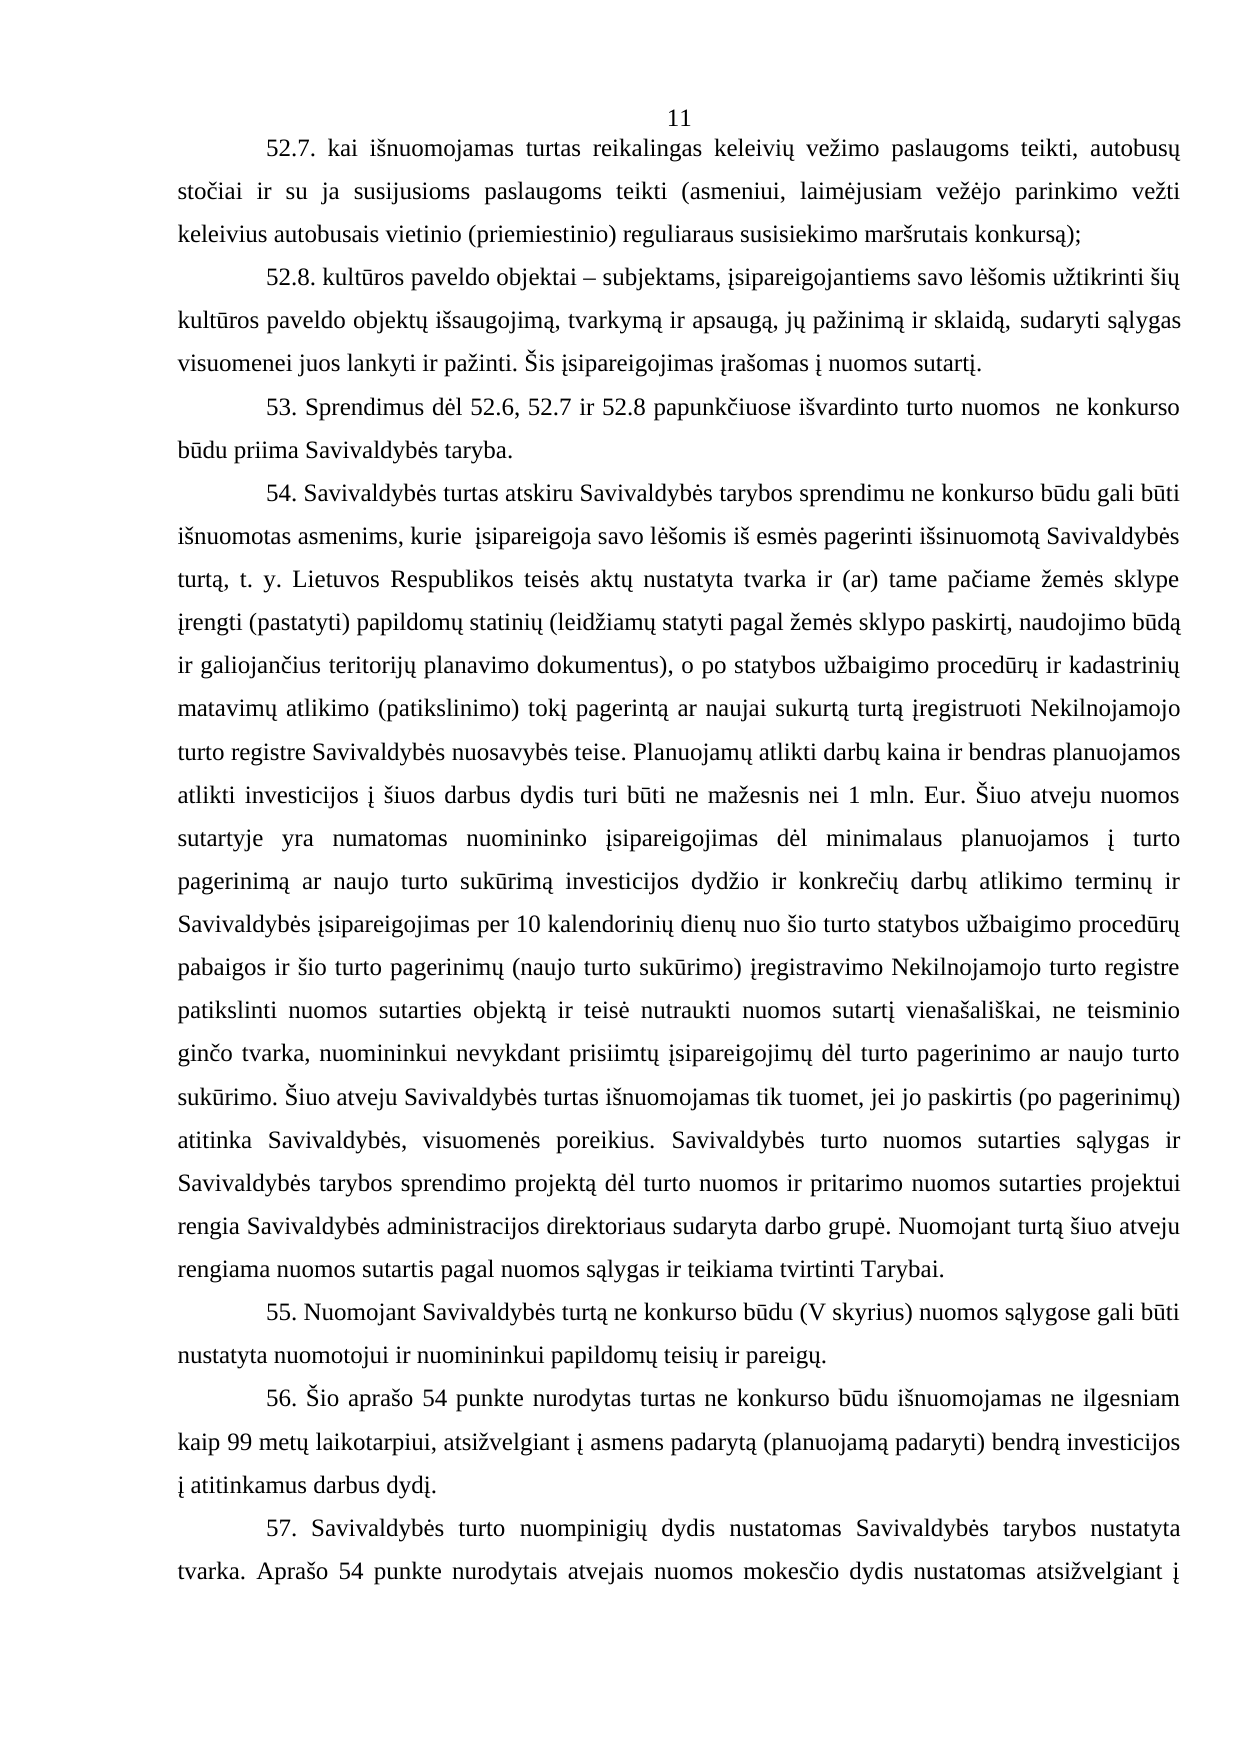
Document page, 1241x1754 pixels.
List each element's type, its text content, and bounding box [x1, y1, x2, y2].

text 53. Sprendimus dėl 52.6, 52.7 ir 52.8 papunkčiuose išvardinto turto nuomos ne konkurso būdu priima Savivaldybės taryba. [177, 392, 1181, 463]
text 52.7. kai išnuomojamas turtas reikalingas keleivių vežimo paslaugoms teikti, autobusų stočiai ir su ja susijusioms paslaugoms teikti (asmeniui, laimėjusiam vežėjo parinkimo vežti keleivius autobusais vietinio (priemiestinio) reguliaraus susisiekimo maršrutais konkursą); [177, 133, 1181, 248]
text 52.8. kultūros paveldo objektai – subjektams, įsipareigojantiems savo lėšomis užtikrinti šių kultūros paveldo objektų išsaugojimą, tvarkymą ir apsaugą, jų pažinimą ir sklaidą, sudaryti sąlygas visuomenei juos lankyti ir pažinti. Šis įsipareigojimas įrašomas į nuomos sutartį. [177, 262, 1181, 377]
text 55. Nuomojant Savivaldybės turtą ne konkurso būdu (V skyrius) nuomos sąlygose gali būti nustatyta nuomotojui ir nuomininkui papildomų teisių ir pareigų. [177, 1297, 1181, 1369]
text 57. Savivaldybės turto nuompinigių dydis nustatomas Savivaldybės tarybos nustatyta tvarka. Aprašo 54 punkte nurodytais atvejais nuomos mokesčio dydis nustatomas atsižvelgiant į [177, 1513, 1181, 1585]
text 56. Šio aprašo 54 punkte nurodytas turtas ne konkurso būdu išnuomojamas ne ilgesniam kaip 99 metų laikotarpiui, atsižvelgiant į asmens padarytą (planuojamą padaryti) bendrą investicijos į atitinkamus darbus dydį. [177, 1383, 1181, 1498]
text 54. Savivaldybės turtas atskiru Savivaldybės tarybos sprendimu ne konkurso būdu gali būti išnuomotas asmenims, kurie įsipareigoja savo lėšomis iš esmės pagerinti išsinuomotą Savivaldybės turtą, t. y. Lietuvos Respublikos teisės aktų nustatyta tvarka ir (ar) tame pačiame žemės sklype įrengti (pastatyti) papildomų statinių (leidžiamų statyti pagal žemės sklypo paskirtį, naudojimo būdą ir galiojančius teritorijų planavimo dokumentus), o po statybos užbaigimo procedūrų ir kadastrinių matavimų atlikimo (patikslinimo) tokį pagerintą ar naujai sukurtą turtą įregistruoti Nekilnojamojo turto registre Savivaldybės nuosavybės teise. Planuojamų atlikti darbų kaina ir bendras planuojamos atlikti investicijos į šiuos darbus dydis turi būti ne mažesnis nei 1 mln. Eur. Šiuo atveju nuomos sutartyje yra numatomas nuomininko įsipareigojimas dėl minimalaus planuojamos į turto pagerinimą ar naujo turto sukūrimą investicijos dydžio ir konkrečių darbų atlikimo terminų ir Savivaldybės įsipareigojimas per 10 kalendorinių dienų nuo šio turto statybos užbaigimo procedūrų pabaigos ir šio turto pagerinimų (naujo turto sukūrimo) įregistravimo Nekilnojamojo turto registre patikslinti nuomos sutarties objektą ir teisė nutraukti nuomos sutartį vienašališkai, ne teisminio ginčo tvarka, nuomininkui nevykdant prisiimtų įsipareigojimų dėl turto pagerinimo ar naujo turto sukūrimo. Šiuo atveju Savivaldybės turtas išnuomojamas tik tuomet, jei jo paskirtis (po pagerinimų) atitinka Savivaldybės, visuomenės poreikius. Savivaldybės turto nuomos sutarties sąlygas ir Savivaldybės tarybos sprendimo projektą dėl turto nuomos ir pritarimo nuomos sutarties projektui rengia Savivaldybės administracijos direktoriaus sudaryta darbo grupė. Nuomojant turtą šiuo atveju rengiama nuomos sutartis pagal nuomos sąlygas ir teikiama tvirtinti Tarybai. [177, 478, 1181, 1283]
